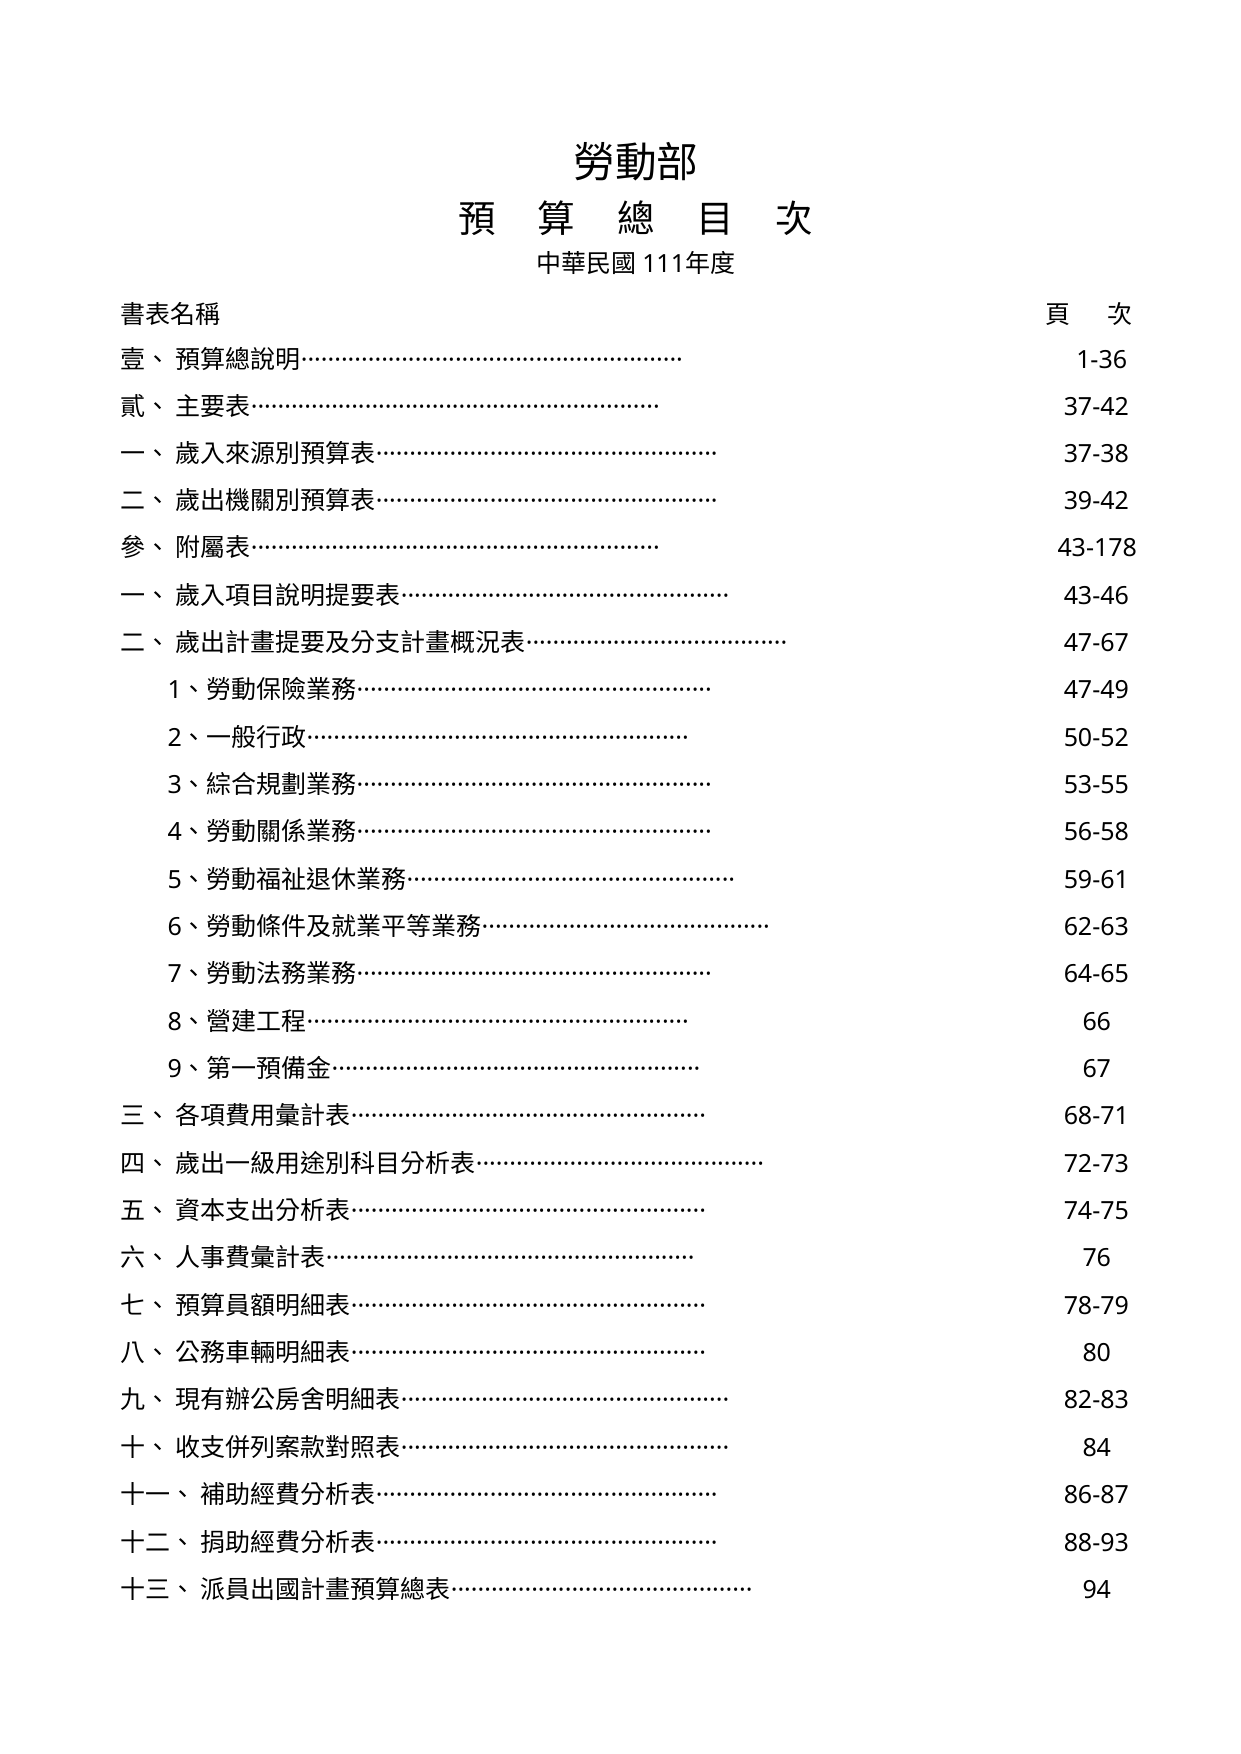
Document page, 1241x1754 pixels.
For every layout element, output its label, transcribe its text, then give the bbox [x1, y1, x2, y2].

table_cell 2、一般行政························································· 50-52 [96, 718, 1150, 765]
table_cell 六、 人事費彙計表······················································· 76 [96, 1238, 1150, 1285]
table_cell 9、第一預備金······················································· 67 [96, 1049, 1150, 1096]
table_cell 3、綜合規劃業務····················································· 53-55 [96, 765, 1150, 812]
table_cell 4、勞動關係業務····················································· 56-58 [96, 812, 1150, 859]
table_cell 一、 歲入項目說明提要表················································· 43-46 [96, 575, 1150, 623]
table_cell 5、勞動福祉退休業務················································· 59-61 [96, 859, 1150, 907]
table_cell 貳、 主要表····························································· 37-42 [96, 386, 1150, 433]
table_header 壹、 預算總說明························································· [96, 344, 1046, 386]
table_cell 七、 預算員額明細表····················································· 78-79 [96, 1285, 1150, 1333]
text 勞動部 [111, 135, 1161, 187]
table_cell 參、 附屬表····························································· 43-178 [96, 528, 1150, 575]
table_cell 7、勞動法務業務····················································· 64-65 [96, 954, 1150, 1001]
table_cell 二、 歲出機關別預算表··················································· 39-42 [96, 481, 1150, 528]
table_cell 十二、 捐助經費分析表··················································· 88-93 [96, 1522, 1150, 1569]
table_cell 八、 公務車輛明細表····················································· 80 [96, 1333, 1150, 1380]
table_cell 十一、 補助經費分析表··················································· 86-87 [96, 1475, 1150, 1522]
text 中華民國 111年度 [110, 243, 1161, 279]
table_cell 十三、 派員出國計畫預算總表············································· 94 [96, 1569, 1150, 1612]
text 預 算 總 目 次 [110, 189, 1161, 243]
table_cell 二、 歲出計畫提要及分支計畫概況表······································· 47-67 [96, 623, 1150, 670]
table_cell 三、 各項費用彙計表····················································· 68-71 [96, 1096, 1150, 1143]
table_header 1-36 [1046, 344, 1150, 386]
table_cell 十、 收支併列案款對照表················································· 84 [96, 1427, 1150, 1474]
table_cell 1、勞動保險業務····················································· 47-49 [96, 670, 1150, 717]
table_cell 一、 歲入來源別預算表··················································· 37-38 [96, 434, 1150, 481]
table_cell 8、營建工程························································· 66 [96, 1001, 1150, 1049]
table_cell 四、 歲出一級用途別科目分析表··········································· 72-73 [96, 1143, 1150, 1191]
table_cell 五、 資本支出分析表····················································· 74-75 [96, 1191, 1150, 1238]
table_cell 九、 現有辦公房舍明細表················································· 82-83 [96, 1380, 1150, 1427]
text 書表名稱 頁 次 [91, 294, 1161, 331]
table_cell 6、勞動條件及就業平等業務··········································· 62-63 [96, 907, 1150, 954]
